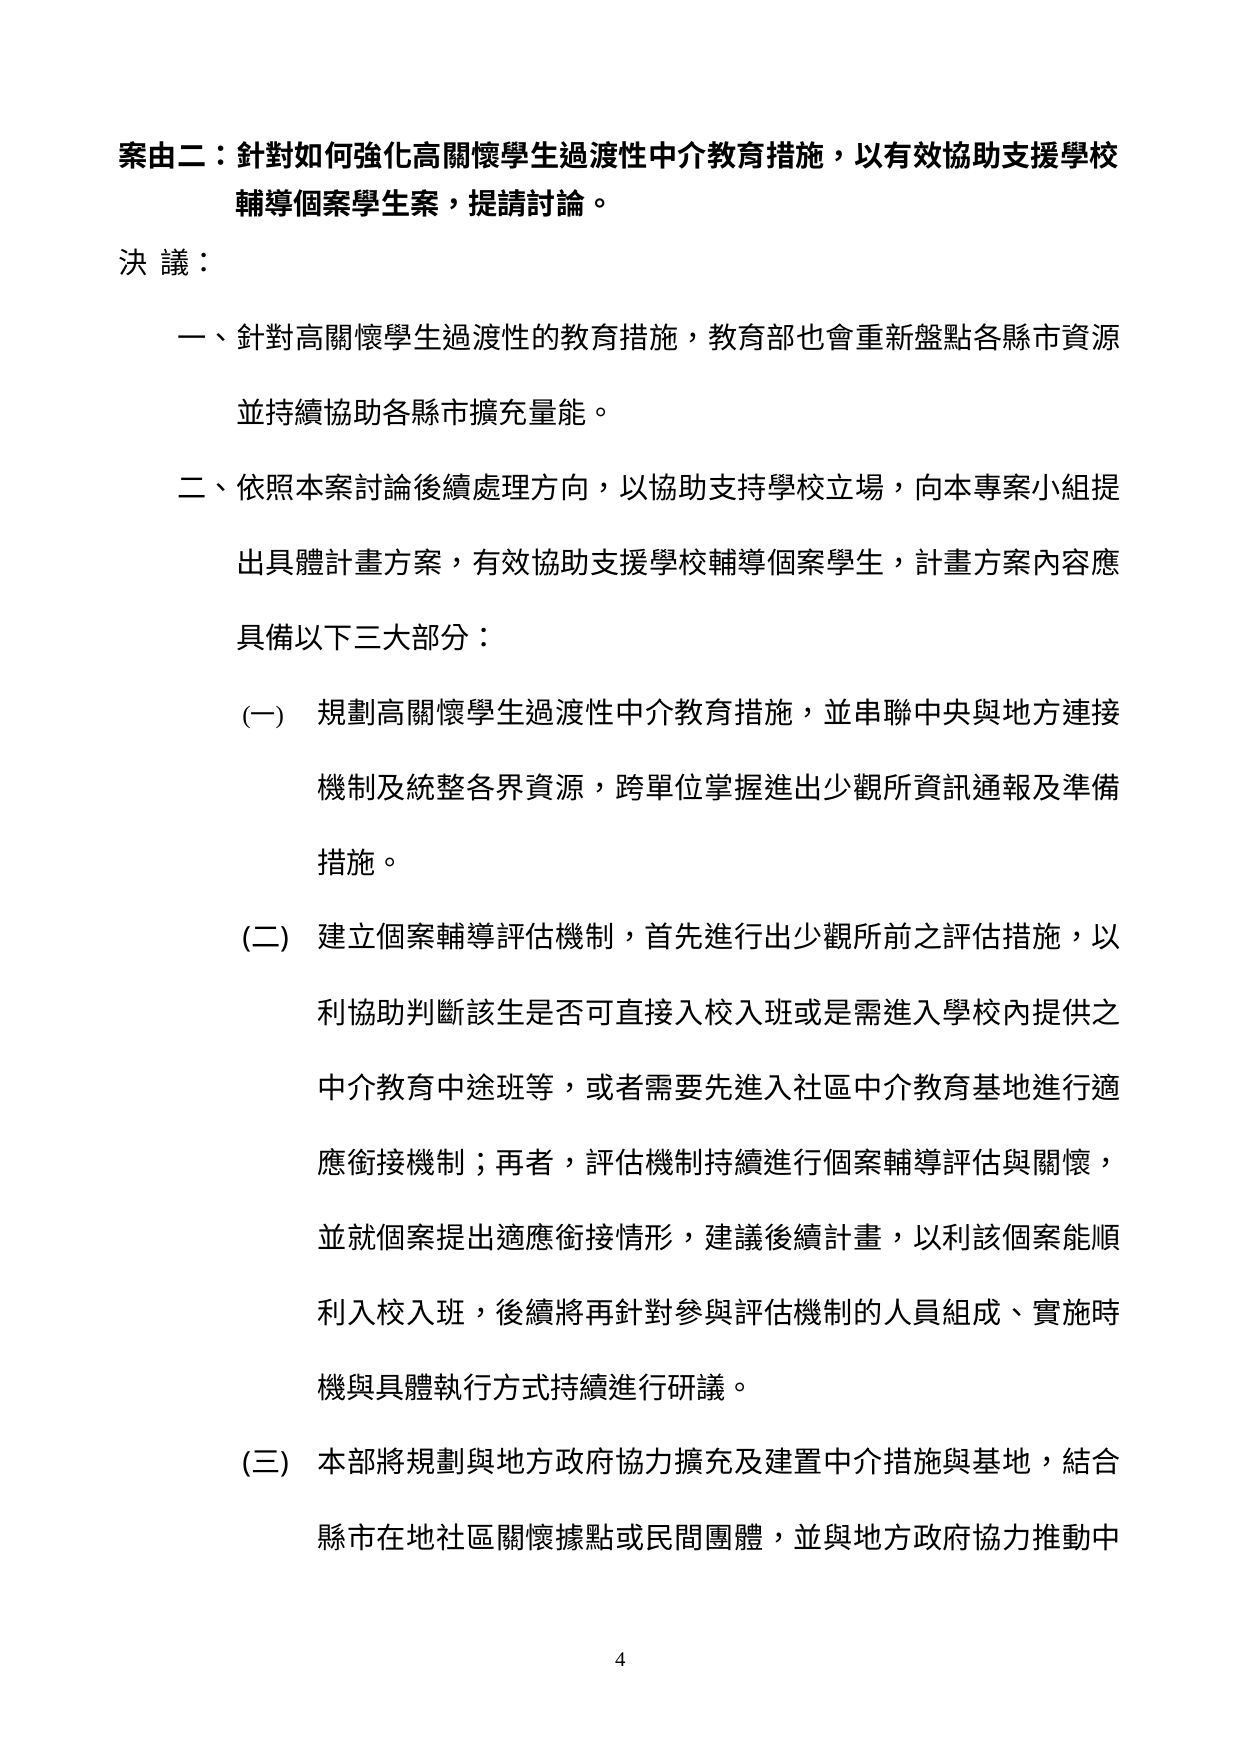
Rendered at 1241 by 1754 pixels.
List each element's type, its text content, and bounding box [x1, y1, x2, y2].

list 建立個案輔導評估機制，首先進行出少觀所前之評估措施，以利協助判斷該生是否可直接入校入班或是需進入學校內提供之中介教育中途班等，或者需要先進入社區中介教育基地進行適應銜接機制；再者，評估機制持續進行個案輔導評估與關懷，並就個案提出適應銜接情形，建議後續計畫，以利該個案能順利入校入班，後續將再針對參與評估機制的人員組成、實施時機與具體執行方式持續進行研議。 [242, 898, 1122, 1423]
text 案由二：針對如何強化高關懷學生過渡性中介教育措施，以有效協助支援學校輔導個案學生案，提請討論。 [118, 127, 1122, 223]
text 決 議： [118, 223, 1122, 298]
list 本部將規劃與地方政府協力擴充及建置中介措施與基地，結合縣市在地社區關懷據點或民間團體，並與地方政府協力推動中 [242, 1423, 1122, 1573]
list 規劃高關懷學生過渡性中介教育措施，並串聯中央與地方連接機制及統整各界資源，跨單位掌握進出少觀所資訊通報及準備措施。 [242, 673, 1122, 898]
list 依照本案討論後續處理方向，以協助支持學校立場，向本專案小組提出具體計畫方案，有效協助支援學校輔導個案學生，計畫方案內容應具備以下三大部分： [177, 448, 1122, 673]
list 針對高關懷學生過渡性的教育措施，教育部也會重新盤點各縣市資源，並持續協助各縣市擴充量能。 [177, 298, 1122, 448]
